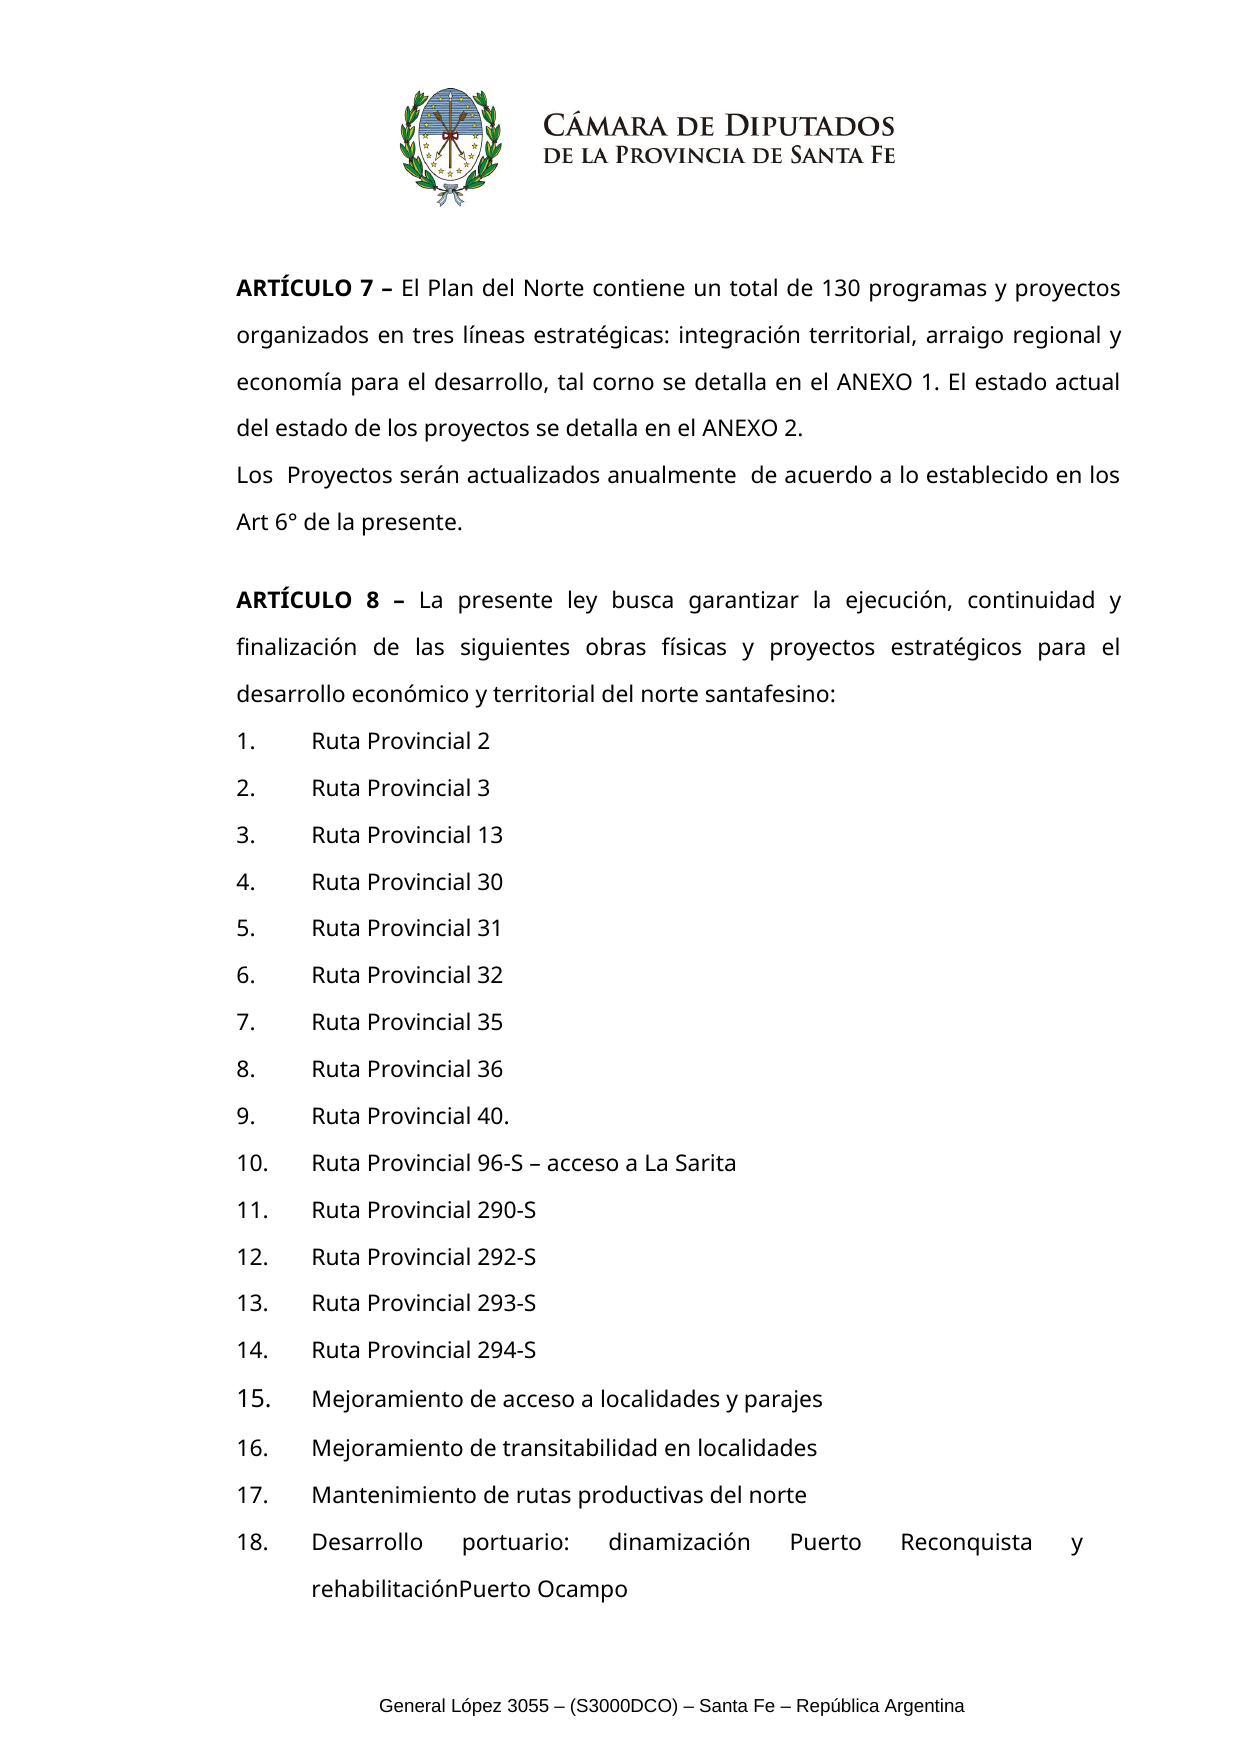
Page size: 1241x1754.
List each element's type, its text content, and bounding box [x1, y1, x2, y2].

text Los Proyectos serán actualizados anualmente de acuerdo a lo establecido en los Art 6° de la presente. [236, 459, 1122, 537]
list Desarrollo portuario: dinamización Puerto Reconquista y rehabilitaciónPuerto Ocampo [236, 1526, 1122, 1604]
list Ruta Provincial 30 [236, 865, 1122, 897]
list Ruta Provincial 13 [236, 818, 1122, 850]
list Ruta Provincial 36 [236, 1053, 1122, 1084]
list Ruta Provincial 31 [236, 912, 1122, 943]
list Mejoramiento de transitabilidad en localidades [236, 1432, 1122, 1463]
text ARTÍCULO 7 – El Plan del Norte contiene un total de 130 programas y proyectos organizados en tres líneas estratégicas: integración territorial, arraigo regional y economía para el desarrollo, tal corno se detalla en el ANEXO 1. El estado actual del estado de los proyectos se detalla en el ANEXO 2. [236, 272, 1122, 443]
list Ruta Provincial 35 [236, 1006, 1122, 1037]
list Ruta Provincial 294-S [236, 1334, 1122, 1365]
picture [399, 88, 895, 211]
list Ruta Provincial 32 [236, 959, 1122, 990]
text ARTÍCULO 8 – La presente ley busca garantizar la ejecución, continuidad y finalización de las siguientes obras físicas y proyectos estratégicos para el desarrollo económico y territorial del norte santafesino: [236, 584, 1122, 709]
list Mejoramiento de acceso a localidades y parajes [236, 1381, 1122, 1415]
list Ruta Provincial 2 [236, 725, 1122, 756]
list Ruta Provincial 3 [236, 772, 1122, 803]
list Ruta Provincial 96-S – acceso a La Sarita [236, 1147, 1122, 1178]
list Ruta Provincial 40. [236, 1100, 1122, 1131]
list Mantenimiento de rutas productivas del norte [236, 1479, 1122, 1510]
list Ruta Provincial 292-S [236, 1240, 1122, 1272]
list Ruta Provincial 290-S [236, 1193, 1122, 1225]
list Ruta Provincial 293-S [236, 1287, 1122, 1318]
